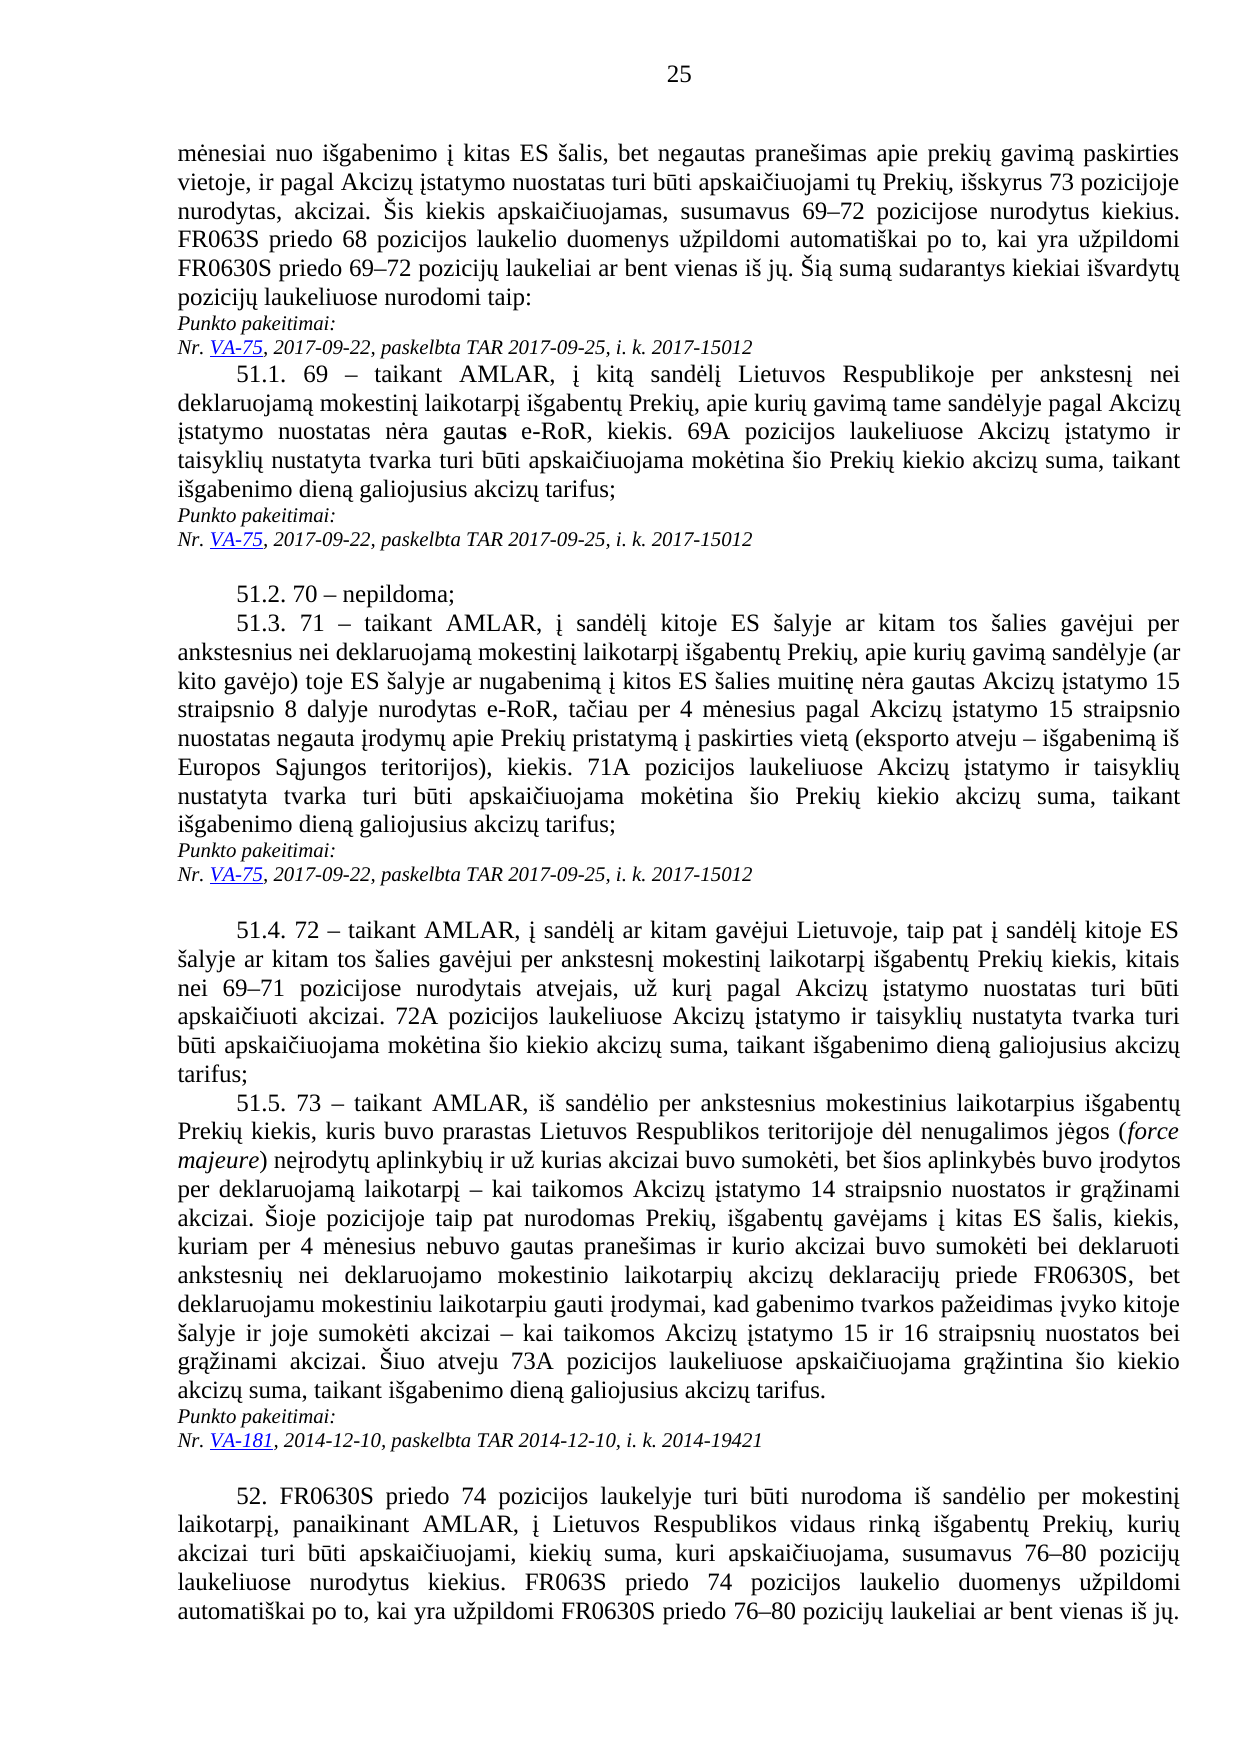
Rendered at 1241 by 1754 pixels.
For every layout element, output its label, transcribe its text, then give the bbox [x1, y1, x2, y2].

text Punkto pakeitimai: [177, 1404, 1181, 1428]
text 51.2. 70 – nepildoma; [177, 579, 1181, 608]
text Nr. VA-75, 2017-09-22, paskelbta TAR 2017-09-25, i. k. 2017-15012 [177, 335, 1181, 359]
text 51.1. 69 – taikant AMLAR, į kitą sandėlį Lietuvos Respublikoje per ankstesnį nei deklaruojamą mokestinį laikotarpį išgabentų Prekių, apie kurių gavimą tame sandėlyje pagal Akcizų įstatymo nuostatas nėra gautas e-RoR, kiekis. 69A pozicijos laukeliuose Akcizų įstatymo ir taisyklių nustatyta tvarka turi būti apskaičiuojama mokėtina šio Prekių kiekio akcizų suma, taikant išgabenimo dieną galiojusius akcizų tarifus; [177, 359, 1181, 503]
text Nr. VA-75, 2017-09-22, paskelbta TAR 2017-09-25, i. k. 2017-15012 [177, 862, 1181, 886]
text 51.4. 72 – taikant AMLAR, į sandėlį ar kitam gavėjui Lietuvoje, taip pat į sandėlį kitoje ES šalyje ar kitam tos šalies gavėjui per ankstesnį mokestinį laikotarpį išgabentų Prekių kiekis, kitais nei 69–71 pozicijose nurodytais atvejais, už kurį pagal Akcizų įstatymo nuostatas turi būti apskaičiuoti akcizai. 72A pozicijos laukeliuose Akcizų įstatymo ir taisyklių nustatyta tvarka turi būti apskaičiuojama mokėtina šio kiekio akcizų suma, taikant išgabenimo dieną galiojusius akcizų tarifus; [177, 915, 1181, 1088]
text mėnesiai nuo išgabenimo į kitas ES šalis, bet negautas pranešimas apie prekių gavimą paskirties vietoje, ir pagal Akcizų įstatymo nuostatas turi būti apskaičiuojami tų Prekių, išskyrus 73 pozicijoje nurodytas, akcizai. Šis kiekis apskaičiuojamas, susumavus 69–72 pozicijose nurodytus kiekius. FR063S priedo 68 pozicijos laukelio duomenys užpildomi automatiškai po to, kai yra užpildomi FR0630S priedo 69–72 pozicijų laukeliai ar bent vienas iš jų. Šią sumą sudarantys kiekiai išvardytų pozicijų laukeliuose nurodomi taip: [177, 138, 1181, 311]
text 51.3. 71 – taikant AMLAR, į sandėlį kitoje ES šalyje ar kitam tos šalies gavėjui per ankstesnius nei deklaruojamą mokestinį laikotarpį išgabentų Prekių, apie kurių gavimą sandėlyje (ar kito gavėjo) toje ES šalyje ar nugabenimą į kitos ES šalies muitinę nėra gautas Akcizų įstatymo 15 straipsnio 8 dalyje nurodytas e-RoR, tačiau per 4 mėnesius pagal Akcizų įstatymo 15 straipsnio nuostatas negauta įrodymų apie Prekių pristatymą į paskirties vietą (eksporto atveju – išgabenimą iš Europos Sąjungos teritorijos), kiekis. 71A pozicijos laukeliuose Akcizų įstatymo ir taisyklių nustatyta tvarka turi būti apskaičiuojama mokėtina šio Prekių kiekio akcizų suma, taikant išgabenimo dieną galiojusius akcizų tarifus; [177, 608, 1181, 838]
text Punkto pakeitimai: [177, 311, 1181, 335]
text Punkto pakeitimai: [177, 838, 1181, 862]
text Punkto pakeitimai: [177, 503, 1181, 527]
text 52. FR0630S priedo 74 pozicijos laukelyje turi būti nurodoma iš sandėlio per mokestinį laikotarpį, panaikinant AMLAR, į Lietuvos Respublikos vidaus rinką išgabentų Prekių, kurių akcizai turi būti apskaičiuojami, kiekių suma, kuri apskaičiuojama, susumavus 76–80 pozicijų laukeliuose nurodytus kiekius. FR063S priedo 74 pozicijos laukelio duomenys užpildomi automatiškai po to, kai yra užpildomi FR0630S priedo 76–80 pozicijų laukeliai ar bent vienas iš jų. [177, 1481, 1181, 1624]
text Nr. VA-75, 2017-09-22, paskelbta TAR 2017-09-25, i. k. 2017-15012 [177, 527, 1181, 551]
text Nr. VA-181, 2014-12-10, paskelbta TAR 2014-12-10, i. k. 2014-19421 [177, 1428, 1181, 1452]
text 51.5. 73 – taikant AMLAR, iš sandėlio per ankstesnius mokestinius laikotarpius išgabentų Prekių kiekis, kuris buvo prarastas Lietuvos Respublikos teritorijoje dėl nenugalimos jėgos (force majeure) neįrodytų aplinkybių ir už kurias akcizai buvo sumokėti, bet šios aplinkybės buvo įrodytos per deklaruojamą laikotarpį – kai taikomos Akcizų įstatymo 14 straipsnio nuostatos ir grąžinami akcizai. Šioje pozicijoje taip pat nurodomas Prekių, išgabentų gavėjams į kitas ES šalis, kiekis, kuriam per 4 mėnesius nebuvo gautas pranešimas ir kurio akcizai buvo sumokėti bei deklaruoti ankstesnių nei deklaruojamo mokestinio laikotarpių akcizų deklaracijų priede FR0630S, bet deklaruojamu mokestiniu laikotarpiu gauti įrodymai, kad gabenimo tvarkos pažeidimas įvyko kitoje šalyje ir joje sumokėti akcizai – kai taikomos Akcizų įstatymo 15 ir 16 straipsnių nuostatos bei grąžinami akcizai. Šiuo atveju 73A pozicijos laukeliuose apskaičiuojama grąžintina šio kiekio akcizų suma, taikant išgabenimo dieną galiojusius akcizų tarifus. [177, 1088, 1181, 1404]
